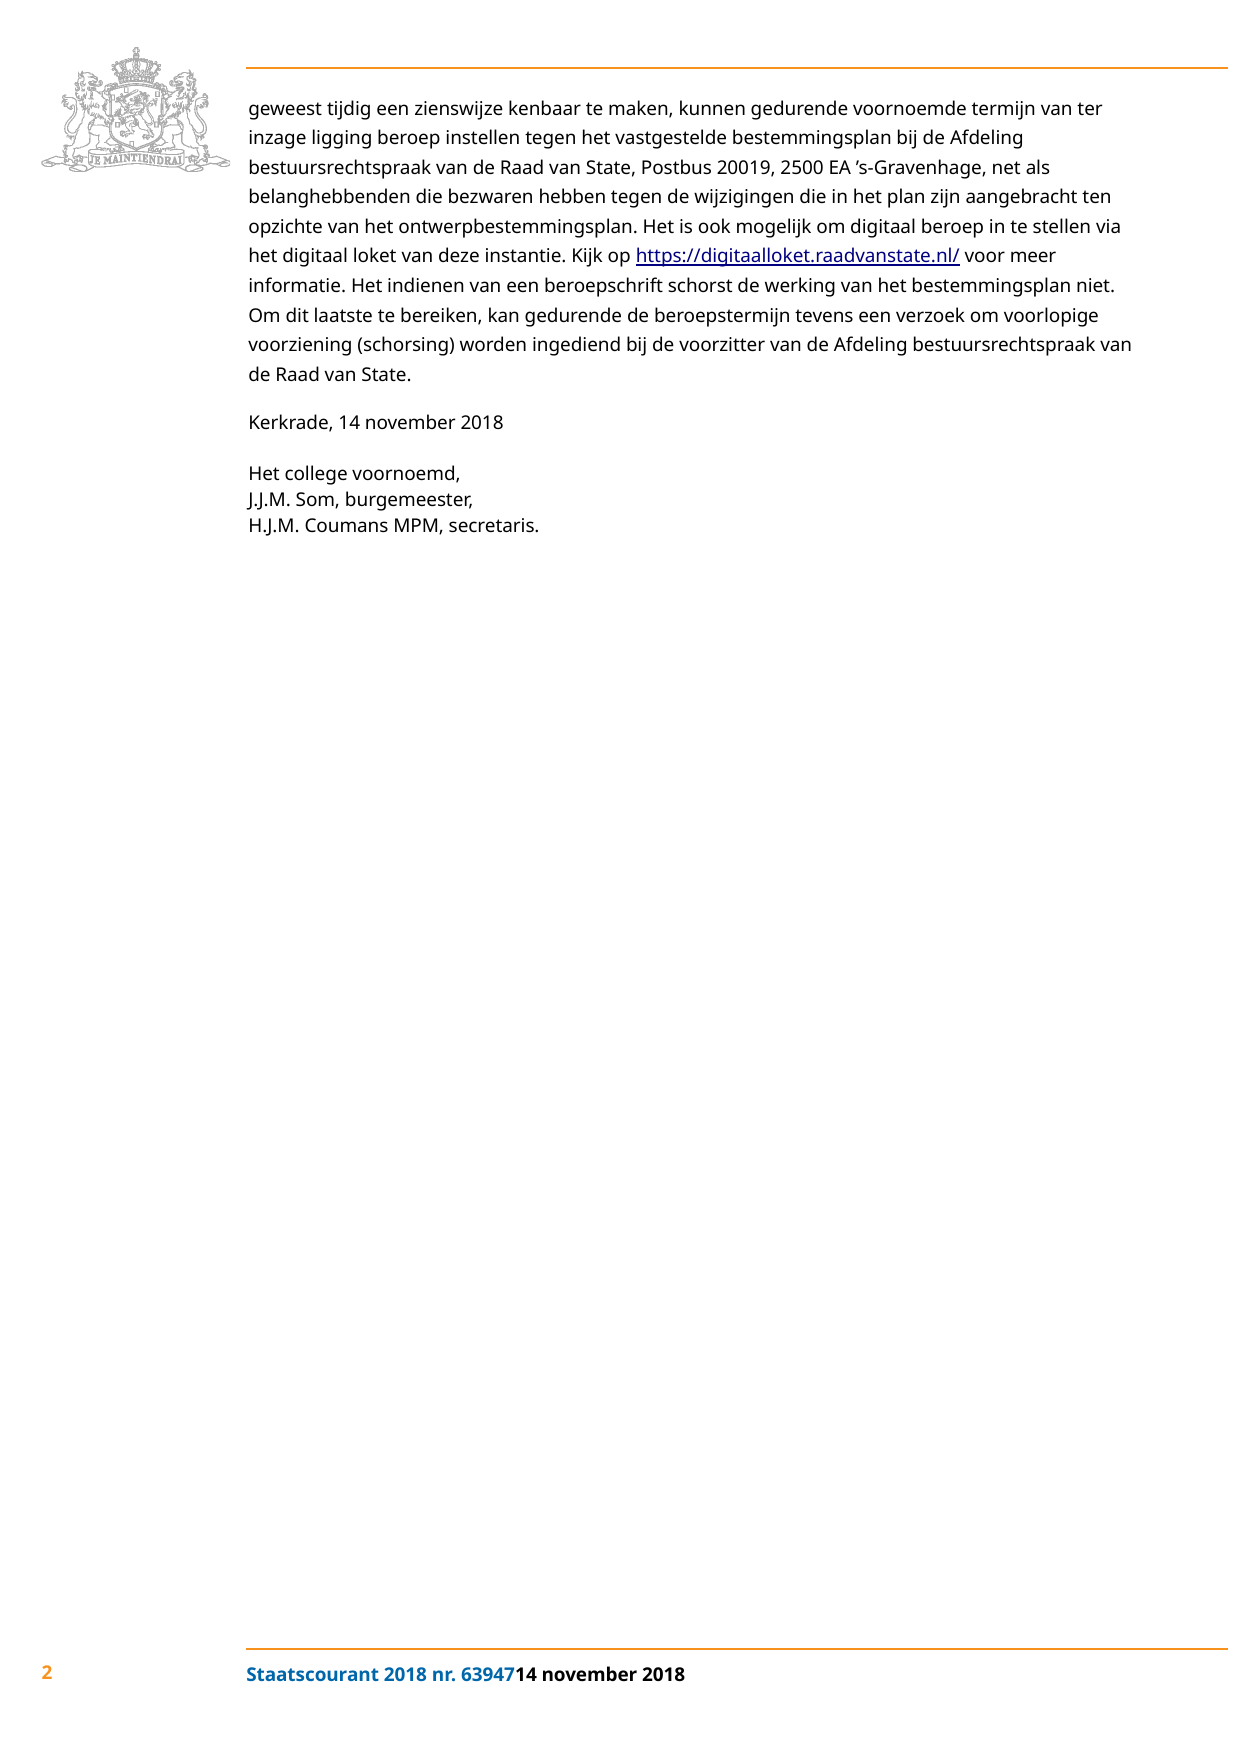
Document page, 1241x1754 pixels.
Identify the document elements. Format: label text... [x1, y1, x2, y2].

picture [41, 47, 231, 172]
text H.J.M. Coumans MPM, secretaris. [248, 512, 1152, 537]
text Het college voornoemd, [248, 460, 1152, 486]
text geweest tijdig een zienswijze kenbaar te maken, kunnen gedurende voornoemde termijn van ter inzage ligging beroep instellen tegen het vastgestelde bestemmingsplan bij de Afdeling bestuursrechtspraak van de Raad van State, Postbus 20019, 2500 EA ’s-Gravenhage, net als belanghebbenden die bezwaren hebben tegen de wijzigingen die in het plan zijn aangebracht ten opzichte van het ontwerpbestemmingsplan. Het is ook mogelijk om digitaal beroep in te stellen via het digitaal loket van deze instantie. Kijk op https://digitaalloket.raadvanstate.nl/ voor meer informatie. Het indienen van een beroepschrift schorst de werking van het bestemmingsplan niet. Om dit laatste te bereiken, kan gedurende de beroepstermijn tevens een verzoek om voorlopige voorziening (schorsing) worden ingediend bij de voorzitter van de Afdeling bestuursrechtspraak van de Raad van State. [248, 95, 1152, 387]
text J.J.M. Som, burgemeester, [248, 486, 1152, 512]
text Kerkrade, 14 november 2018 [248, 409, 1152, 434]
